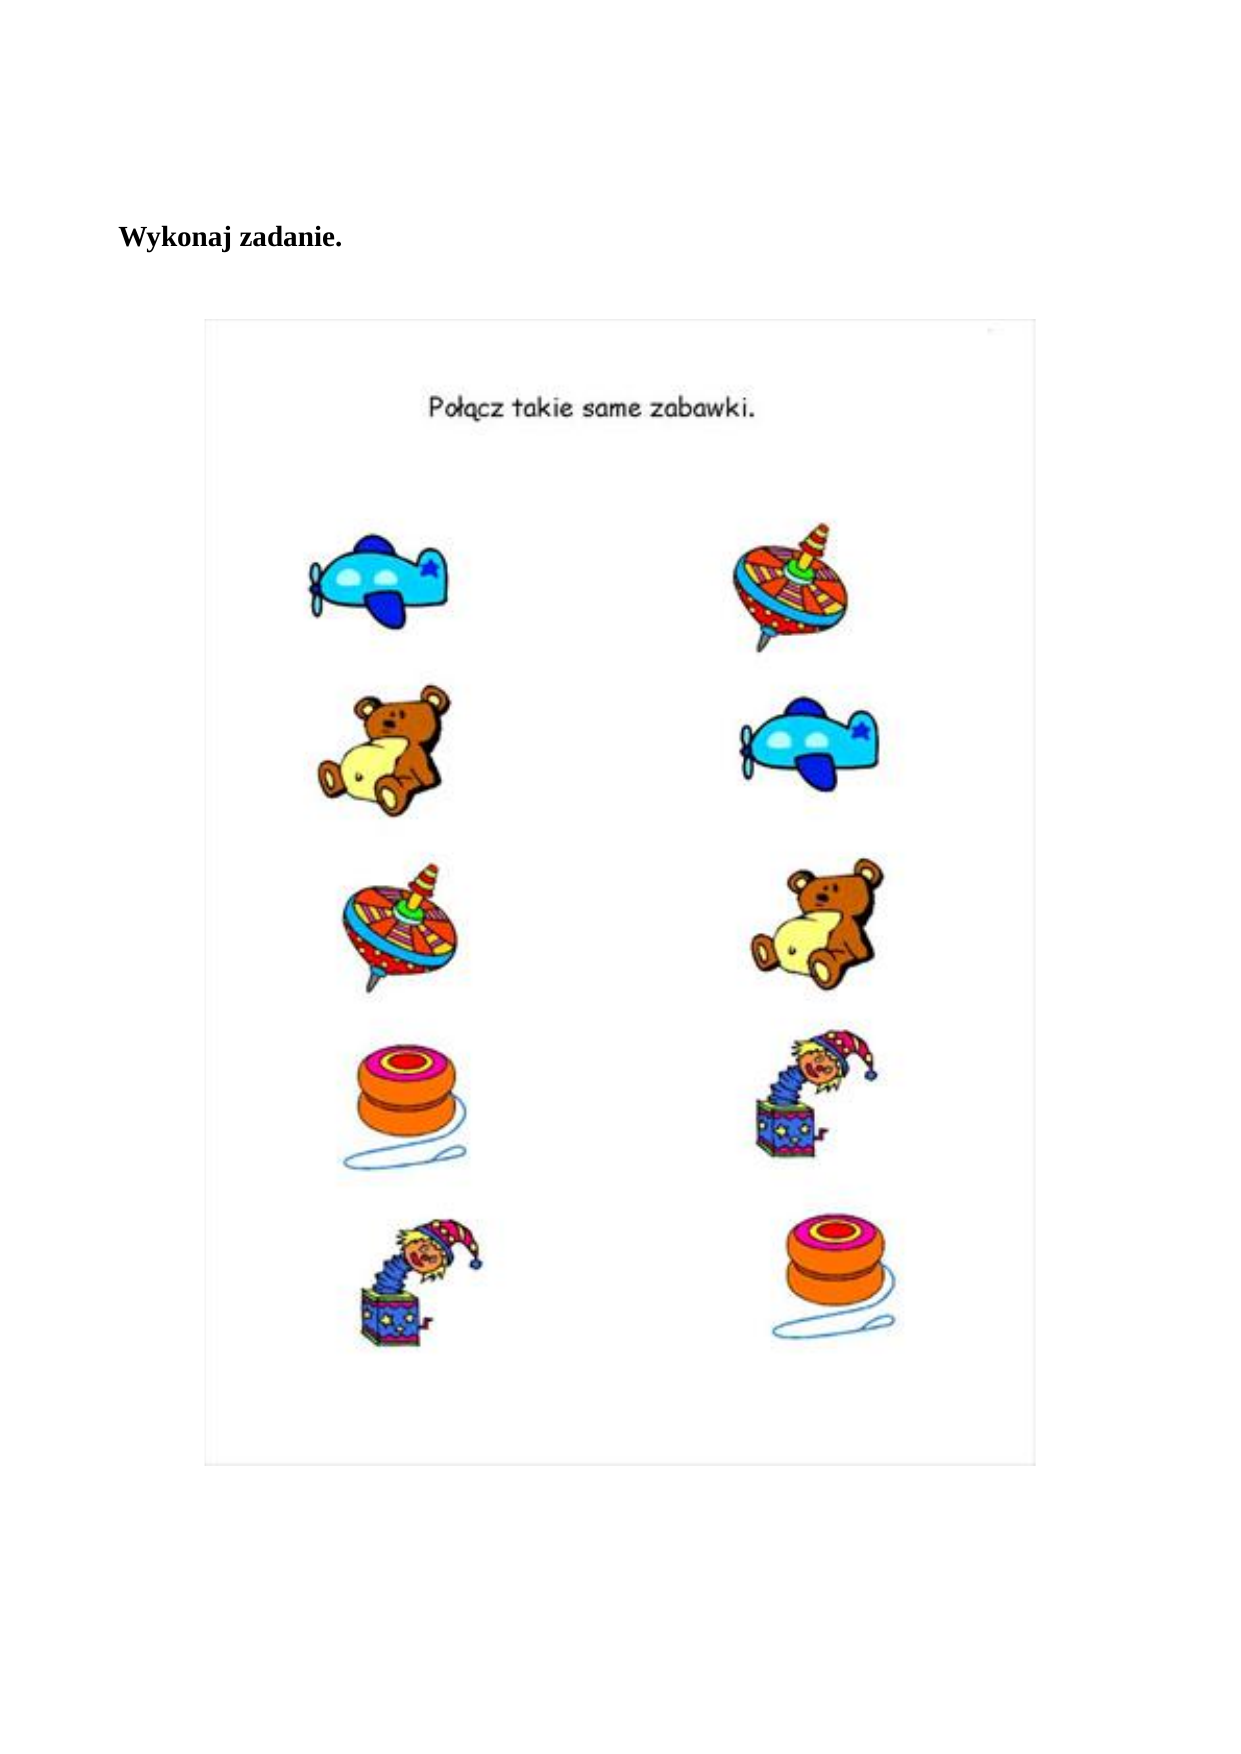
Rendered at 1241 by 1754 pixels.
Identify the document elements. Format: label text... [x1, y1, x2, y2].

text Wykonaj zadanie. [118, 219, 1122, 252]
picture [204, 319, 1036, 1466]
